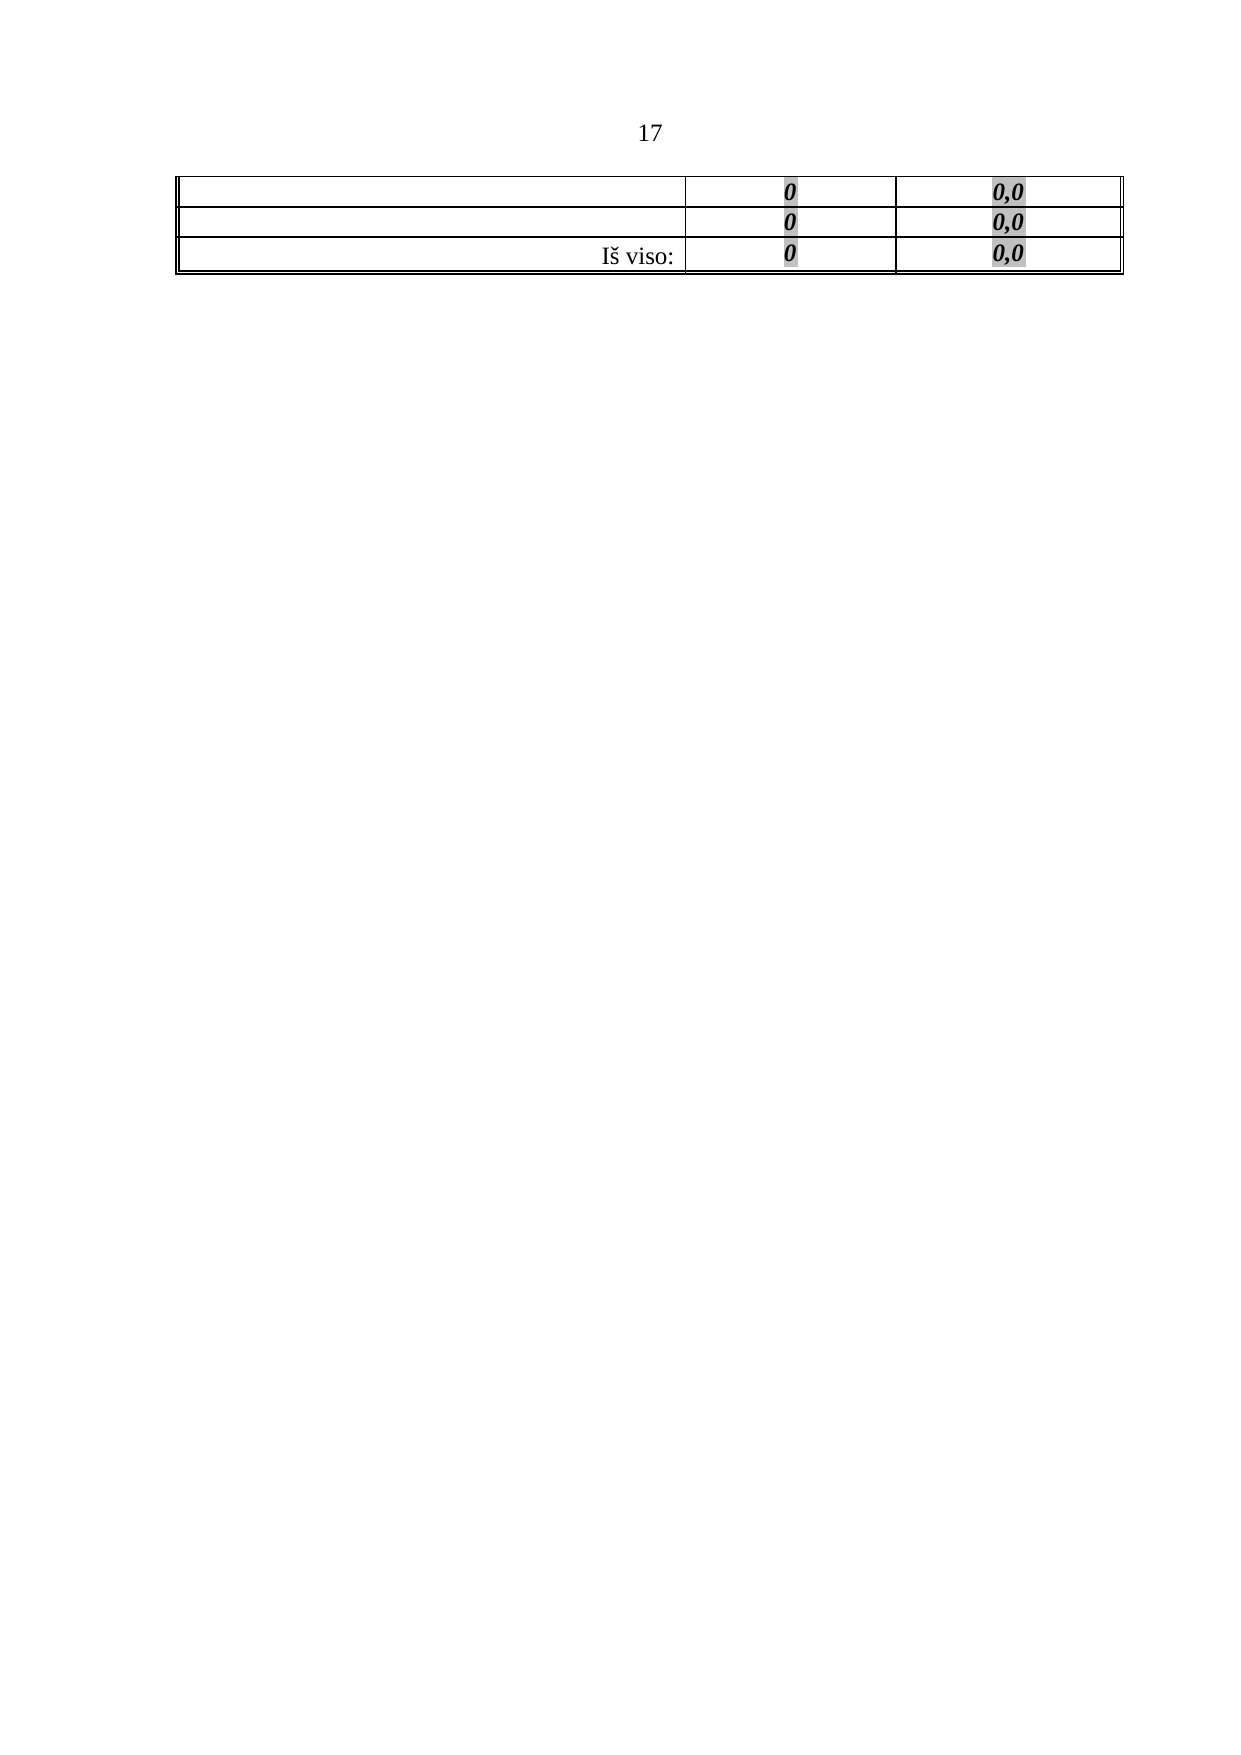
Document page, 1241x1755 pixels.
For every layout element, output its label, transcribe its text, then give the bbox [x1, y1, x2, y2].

table_cell 0,0 [897, 238, 1120, 270]
table_cell 0 [686, 208, 895, 236]
table_cell 0 [686, 177, 895, 206]
table_cell [180, 177, 685, 206]
table_cell 0,0 [897, 177, 1120, 206]
table_cell Iš viso: [180, 238, 685, 270]
table_cell 0,0 [897, 208, 1120, 236]
table_cell [180, 208, 685, 236]
table_cell 0 [686, 238, 895, 270]
